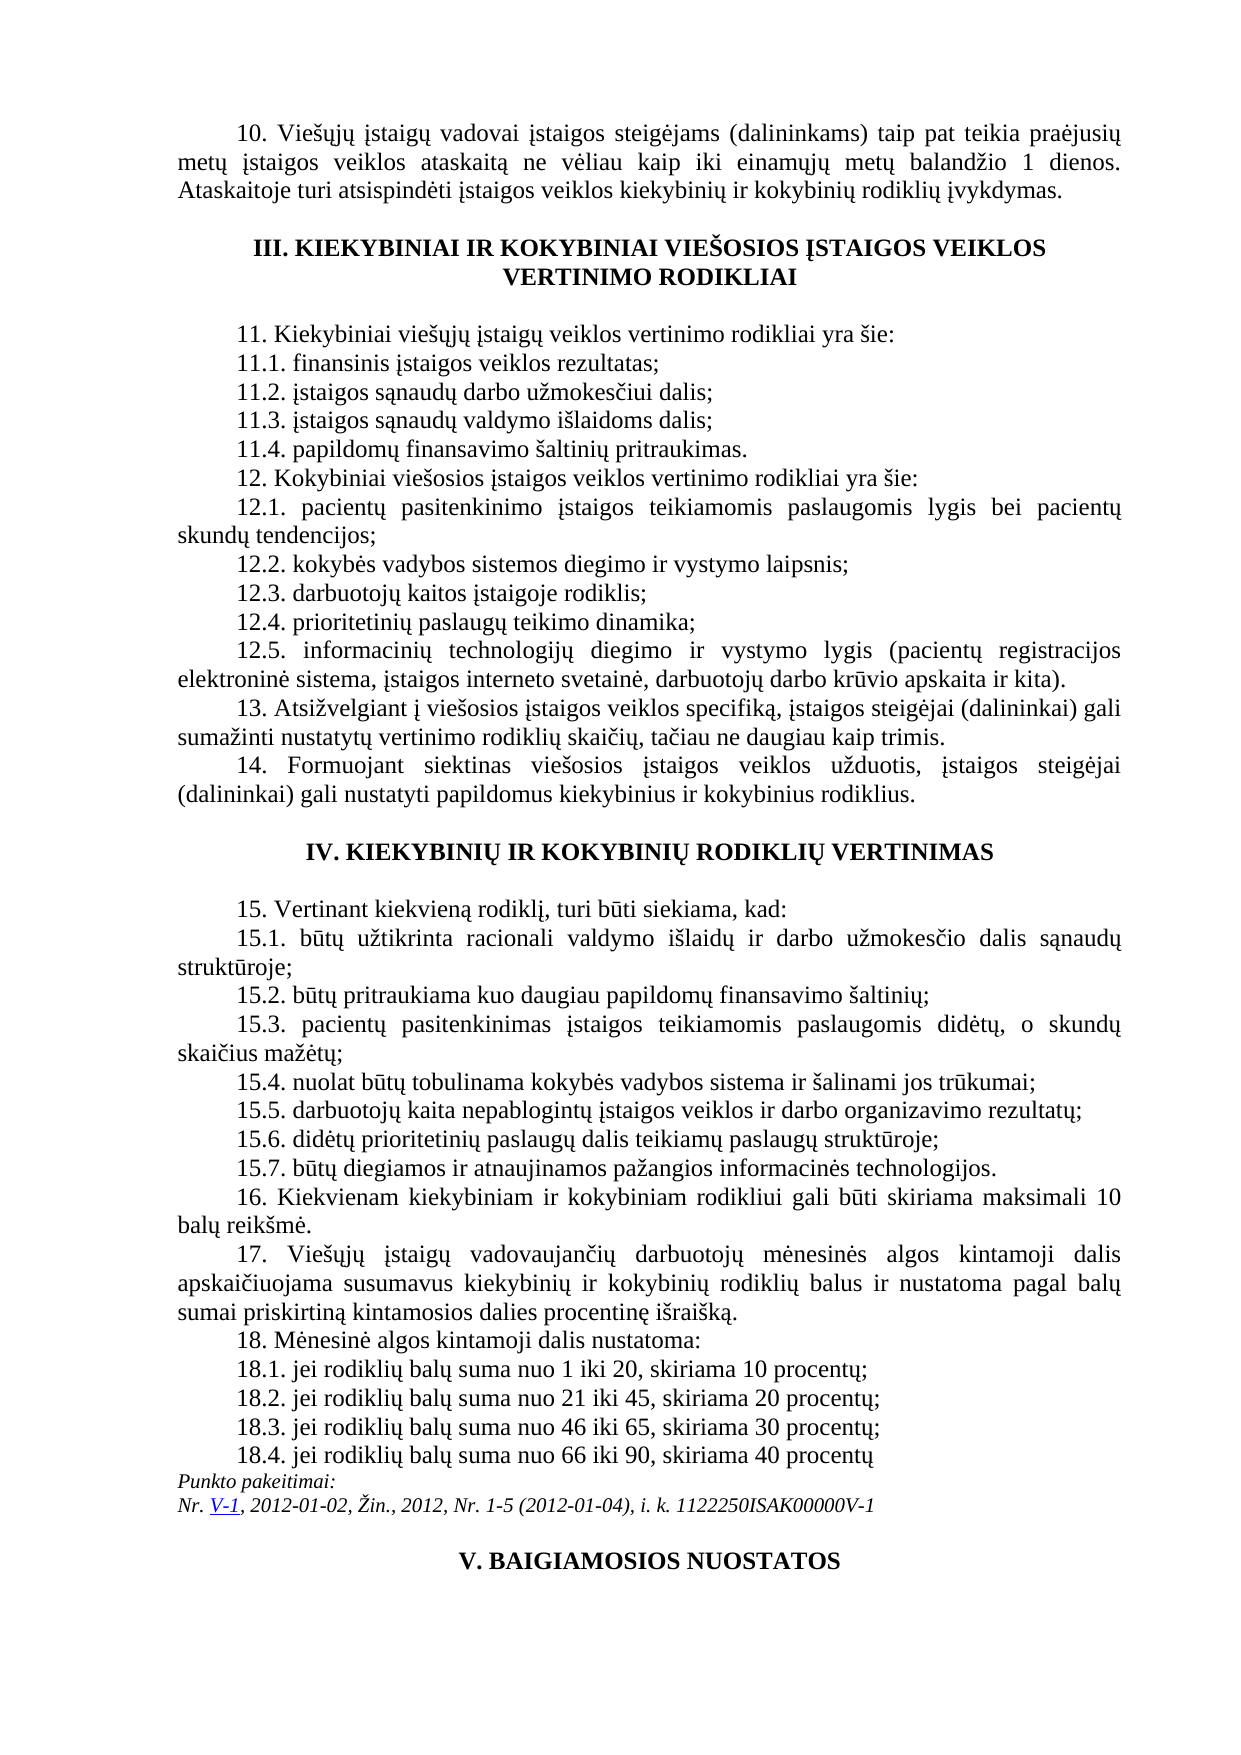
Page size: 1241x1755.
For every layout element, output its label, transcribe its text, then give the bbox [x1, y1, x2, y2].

text 15. Vertinant kiekvieną rodiklį, turi būti siekiama, kad: [177, 894, 1122, 923]
text 12. Kokybiniai viešosios įstaigos veiklos vertinimo rodikliai yra šie: [177, 463, 1122, 492]
text 18.3. jei rodiklių balų suma nuo 46 iki 65, skiriama 30 procentų; [177, 1412, 1122, 1441]
text 18. Mėnesinė algos kintamoji dalis nustatoma: [177, 1326, 1122, 1354]
text Punkto pakeitimai: [177, 1469, 1122, 1493]
text 11.2. įstaigos sąnaudų darbo užmokesčiui dalis; [177, 377, 1122, 406]
text 18.1. jei rodiklių balų suma nuo 1 iki 20, skiriama 10 procentų; [177, 1354, 1122, 1383]
text V. BAIGIAMOSIOS NUOSTATOS [177, 1546, 1122, 1575]
text 11. Kiekybiniai viešųjų įstaigų veiklos vertinimo rodikliai yra šie: [177, 319, 1122, 348]
text 15.3. pacientų pasitenkinimas įstaigos teikiamomis paslaugomis didėtų, o skundų skaičius mažėtų; [177, 1009, 1122, 1067]
text 15.2. būtų pritraukiama kuo daugiau papildomų finansavimo šaltinių; [177, 981, 1122, 1009]
text Nr. V-1, 2012-01-02, Žin., 2012, Nr. 1-5 (2012-01-04), i. k. 1122250ISAK00000V-1 [177, 1493, 1122, 1517]
text 15.4. nuolat būtų tobulinama kokybės vadybos sistema ir šalinami jos trūkumai; [177, 1067, 1122, 1096]
text 15.5. darbuotojų kaita nepablogintų įstaigos veiklos ir darbo organizavimo rezultatų; [177, 1096, 1122, 1124]
text 18.2. jei rodiklių balų suma nuo 21 iki 45, skiriama 20 procentų; [177, 1383, 1122, 1412]
text 12.3. darbuotojų kaitos įstaigoje rodiklis; [177, 578, 1122, 607]
text III. KIEKYBINIAI IR KOKYBINIAI VIEŠOSIOS ĮSTAIGOS VEIKLOS VERTINIMO RODIKLIAI [177, 233, 1122, 291]
text 11.4. papildomų finansavimo šaltinių pritraukimas. [177, 434, 1122, 463]
text 12.5. informacinių technologijų diegimo ir vystymo lygis (pacientų registracijos elektroninė sistema, įstaigos interneto svetainė, darbuotojų darbo krūvio apskaita ir kita). [177, 636, 1122, 693]
text 17. Viešųjų įstaigų vadovaujančių darbuotojų mėnesinės algos kintamoji dalis apskaičiuojama susumavus kiekybinių ir kokybinių rodiklių balus ir nustatoma pagal balų sumai priskirtiną kintamosios dalies procentinę išraišką. [177, 1239, 1122, 1326]
text 15.6. didėtų prioritetinių paslaugų dalis teikiamų paslaugų struktūroje; [177, 1124, 1122, 1153]
text 13. Atsižvelgiant į viešosios įstaigos veiklos specifiką, įstaigos steigėjai (dalininkai) gali sumažinti nustatytų vertinimo rodiklių skaičių, tačiau ne daugiau kaip trimis. [177, 693, 1122, 751]
text 10. Viešųjų įstaigų vadovai įstaigos steigėjams (dalininkams) taip pat teikia praėjusių metų įstaigos veiklos ataskaitą ne vėliau kaip iki einamųjų metų balandžio 1 dienos. Ataskaitoje turi atsispindėti įstaigos veiklos kiekybinių ir kokybinių rodiklių įvykdymas. [177, 118, 1122, 204]
text 16. Kiekvienam kiekybiniam ir kokybiniam rodikliui gali būti skiriama maksimali 10 balų reikšmė. [177, 1182, 1122, 1239]
text 14. Formuojant siektinas viešosios įstaigos veiklos užduotis, įstaigos steigėjai (dalininkai) gali nustatyti papildomus kiekybinius ir kokybinius rodiklius. [177, 751, 1122, 808]
text 11.3. įstaigos sąnaudų valdymo išlaidoms dalis; [177, 406, 1122, 434]
text 12.1. pacientų pasitenkinimo įstaigos teikiamomis paslaugomis lygis bei pacientų skundų tendencijos; [177, 492, 1122, 549]
text 12.4. prioritetinių paslaugų teikimo dinamika; [177, 607, 1122, 636]
text 18.4. jei rodiklių balų suma nuo 66 iki 90, skiriama 40 procentų [177, 1441, 1122, 1469]
text 15.7. būtų diegiamos ir atnaujinamos pažangios informacinės technologijos. [177, 1153, 1122, 1182]
text 11.1. finansinis įstaigos veiklos rezultatas; [177, 348, 1122, 377]
text 15.1. būtų užtikrinta racionali valdymo išlaidų ir darbo užmokesčio dalis sąnaudų struktūroje; [177, 923, 1122, 981]
text IV. KIEKYBINIŲ IR KOKYBINIŲ RODIKLIŲ VERTINIMAS [177, 837, 1122, 866]
text 12.2. kokybės vadybos sistemos diegimo ir vystymo laipsnis; [177, 549, 1122, 578]
